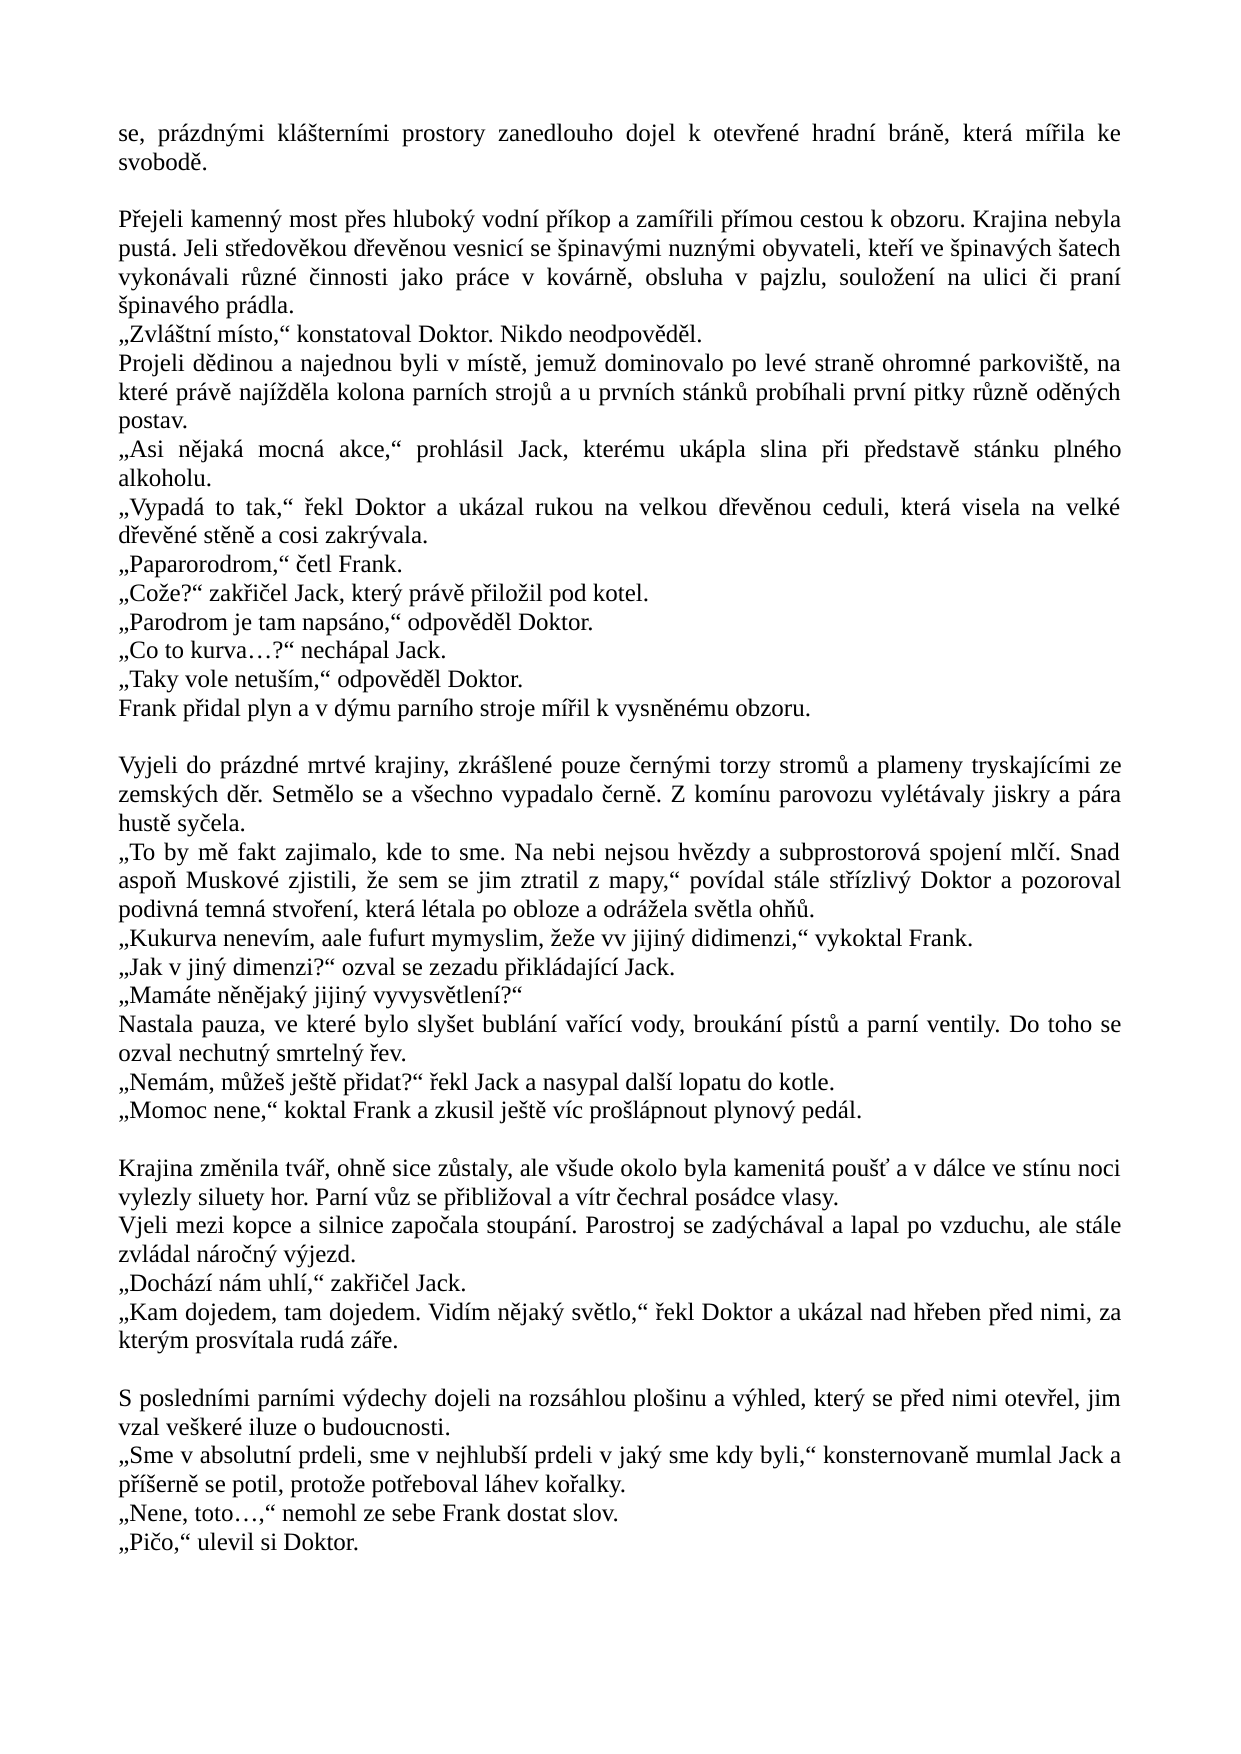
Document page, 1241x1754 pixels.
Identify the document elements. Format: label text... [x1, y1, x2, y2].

text Krajina změnila tvář, ohně sice zůstaly, ale všude okolo byla kamenitá poušť a v dálce ve stínu noci vylezly siluety hor. Parní vůz se přibližoval a vítr čechral posádce vlasy. [118, 1153, 1122, 1211]
text „Dochází nám uhlí,“ zakřičel Jack. [118, 1268, 1122, 1297]
text „Vypadá to tak,“ řekl Doktor a ukázal rukou na velkou dřevěnou ceduli, která visela na velké dřevěné stěně a cosi zakrývala. [118, 492, 1122, 549]
text „Momoc nene,“ koktal Frank a zkusil ještě víc prošlápnout plynový pedál. [118, 1096, 1122, 1124]
text se, prázdnými klášterními prostory zanedlouho dojel k otevřené hradní bráně, která mířila ke svobodě. [118, 118, 1122, 176]
text „Paparorodrom,“ četl Frank. [118, 549, 1122, 578]
text „Taky vole netuším,“ odpověděl Doktor. [118, 664, 1122, 693]
text „Sme v absolutní prdeli, sme v nejhlubší prdeli v jaký sme kdy byli,“ konsternovaně mumlal Jack a příšerně se potil, protože potřeboval láhev kořalky. [118, 1441, 1122, 1498]
text Přejeli kamenný most přes hluboký vodní příkop a zamířili přímou cestou k obzoru. Krajina nebyla pustá. Jeli středověkou dřevěnou vesnicí se špinavými nuznými obyvateli, kteří ve špinavých šatech vykonávali různé činnosti jako práce v kovárně, obsluha v pajzlu, souložení na ulici či praní špinavého prádla. [118, 204, 1122, 319]
text Frank přidal plyn a v dýmu parního stroje mířil k vysněnému obzoru. [118, 693, 1122, 722]
text „Kukurva nenevím, aale fufurt mymyslim, žeže vv jijiný didimenzi,“ vykoktal Frank. [118, 923, 1122, 952]
text „Asi nějaká mocná akce,“ prohlásil Jack, kterému ukápla slina při představě stánku plného alkoholu. [118, 434, 1122, 492]
text „Jak v jiný dimenzi?“ ozval se zezadu přikládající Jack. [118, 952, 1122, 981]
text „To by mě fakt zajimalo, kde to sme. Na nebi nejsou hvězdy a subprostorová spojení mlčí. Snad aspoň Muskové zjistili, že sem se jim ztratil z mapy,“ povídal stále střízlivý Doktor a pozoroval podivná temná stvoření, která létala po obloze a odrážela světla ohňů. [118, 837, 1122, 923]
text Vjeli mezi kopce a silnice započala stoupání. Parostroj se zadýchával a lapal po vzduchu, ale stále zvládal náročný výjezd. [118, 1211, 1122, 1268]
text „Co to kurva…?“ nechápal Jack. [118, 636, 1122, 664]
text „Nemám, můžeš ještě přidat?“ řekl Jack a nasypal další lopatu do kotle. [118, 1067, 1122, 1096]
text Nastala pauza, ve které bylo slyšet bublání vařící vody, broukání pístů a parní ventily. Do toho se ozval nechutný smrtelný řev. [118, 1009, 1122, 1067]
text Vyjeli do prázdné mrtvé krajiny, zkrášlené pouze černými torzy stromů a plameny tryskajícími ze zemských děr. Setmělo se a všechno vypadalo černě. Z komínu parovozu vylétávaly jiskry a pára hustě syčela. [118, 751, 1122, 837]
text „Kam dojedem, tam dojedem. Vidím nějaký světlo,“ řekl Doktor a ukázal nad hřeben před nimi, za kterým prosvítala rudá záře. [118, 1297, 1122, 1354]
text „Zvláštní místo,“ konstatoval Doktor. Nikdo neodpověděl. [118, 319, 1122, 348]
text „Mamáte něnějaký jijiný vyvysvětlení?“ [118, 981, 1122, 1009]
text „Nene, toto…,“ nemohl ze sebe Frank dostat slov. [118, 1498, 1122, 1527]
text „Parodrom je tam napsáno,“ odpověděl Doktor. [118, 607, 1122, 636]
text „Cože?“ zakřičel Jack, který právě přiložil pod kotel. [118, 578, 1122, 607]
text S posledními parními výdechy dojeli na rozsáhlou plošinu a výhled, který se před nimi otevřel, jim vzal veškeré iluze o budoucnosti. [118, 1383, 1122, 1441]
text „Pičo,“ ulevil si Doktor. [118, 1527, 1122, 1556]
text Projeli dědinou a najednou byli v místě, jemuž dominovalo po levé straně ohromné parkoviště, na které právě najížděla kolona parních strojů a u prvních stánků probíhali první pitky různě oděných postav. [118, 348, 1122, 434]
